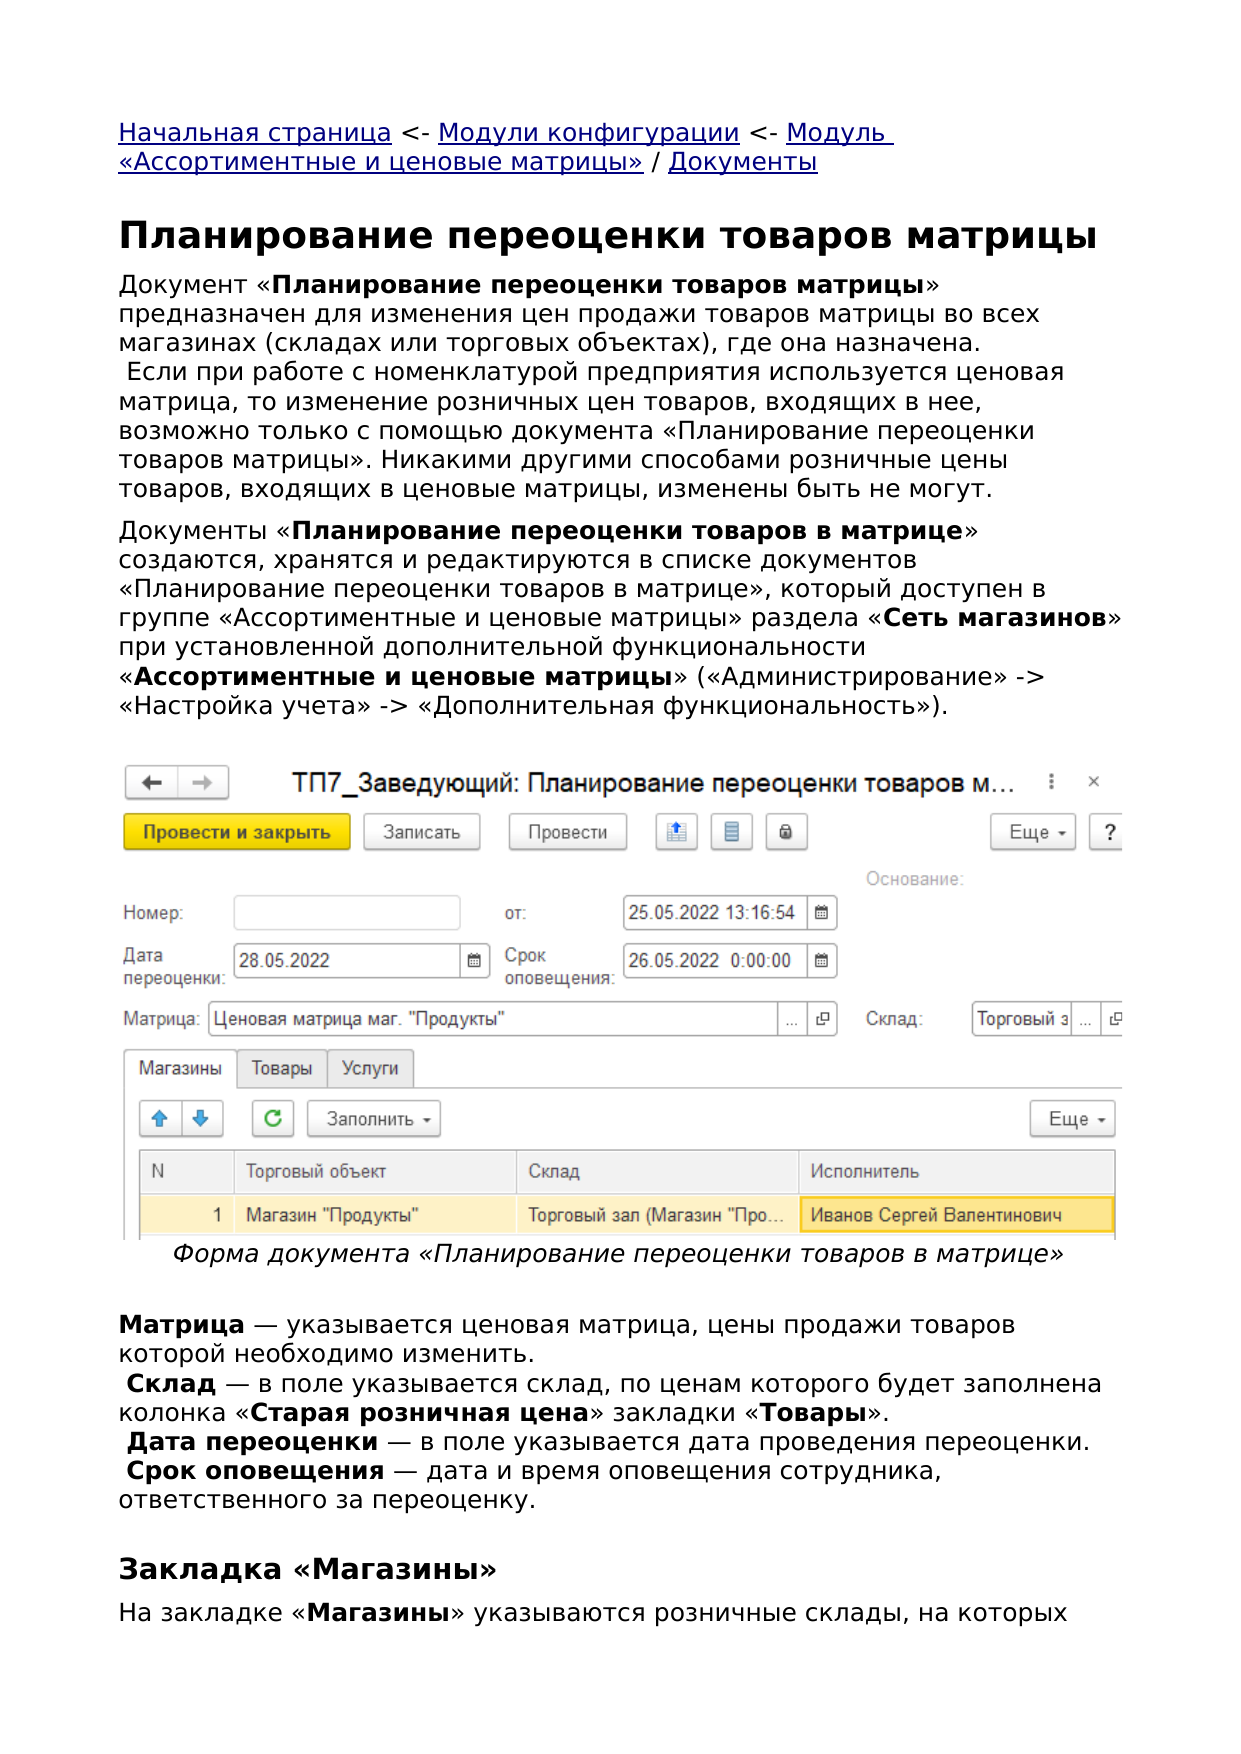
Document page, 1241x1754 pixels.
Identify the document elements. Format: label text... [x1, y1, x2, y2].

picture [118, 761, 1123, 1240]
text Матрица — указывается ценовая матрица, цены продажи товаров которой необходимо изменить. Склад — в поле указывается склад, по ценам которого будет заполнена колонка «Старая розничная цена» закладки «Товары». Дата переоценки — в поле указывается дата проведения переоценки. Срок оповещения — дата и время оповещения сотрудника, ответственного за переоценку. [118, 1311, 1122, 1515]
subtitle Закладка «Магазины» [118, 1552, 1122, 1586]
text Документ «Планирование переоценки товаров матрицы» предназначен для изменения цен продажи товаров матрицы во всех магазинах (складах или торговых объектах), где она назначена. Если при работе с номенклатурой предприятия используется ценовая матрица, то изменение розничных цен товаров, входящих в нее, возможно только с помощью документа «Планирование переоценки товаров матрицы». Никакими другими способами розничные цены товаров, входящих в ценовые матрицы, изменены быть не могут. [118, 270, 1122, 503]
subtitle Планирование переоценки товаров матрицы [118, 214, 1122, 258]
text Форма документа «Планирование переоценки товаров в матрице» [118, 1240, 1122, 1269]
text На закладке «Магазины» указываются розничные склады, на которых [118, 1599, 1122, 1628]
text [118, 1269, 1122, 1298]
text Начальная страница <- Модули конфигурации <- Модуль «Ассортиментные и ценовые матрицы» / Документы [118, 118, 1122, 176]
text Документы «Планирование переоценки товаров в матрице» создаются, хранятся и редактируются в списке документов «Планирование переоценки товаров в матрице», который доступен в группе «Ассортиментные и ценовые матрицы» раздела «Сеть магазинов» при установленной дополнительной функциональности «Ассортиментные и ценовые матрицы» («Администрирование» -> «Настройка учета» -> «Дополнительная функциональность»). [118, 516, 1122, 761]
